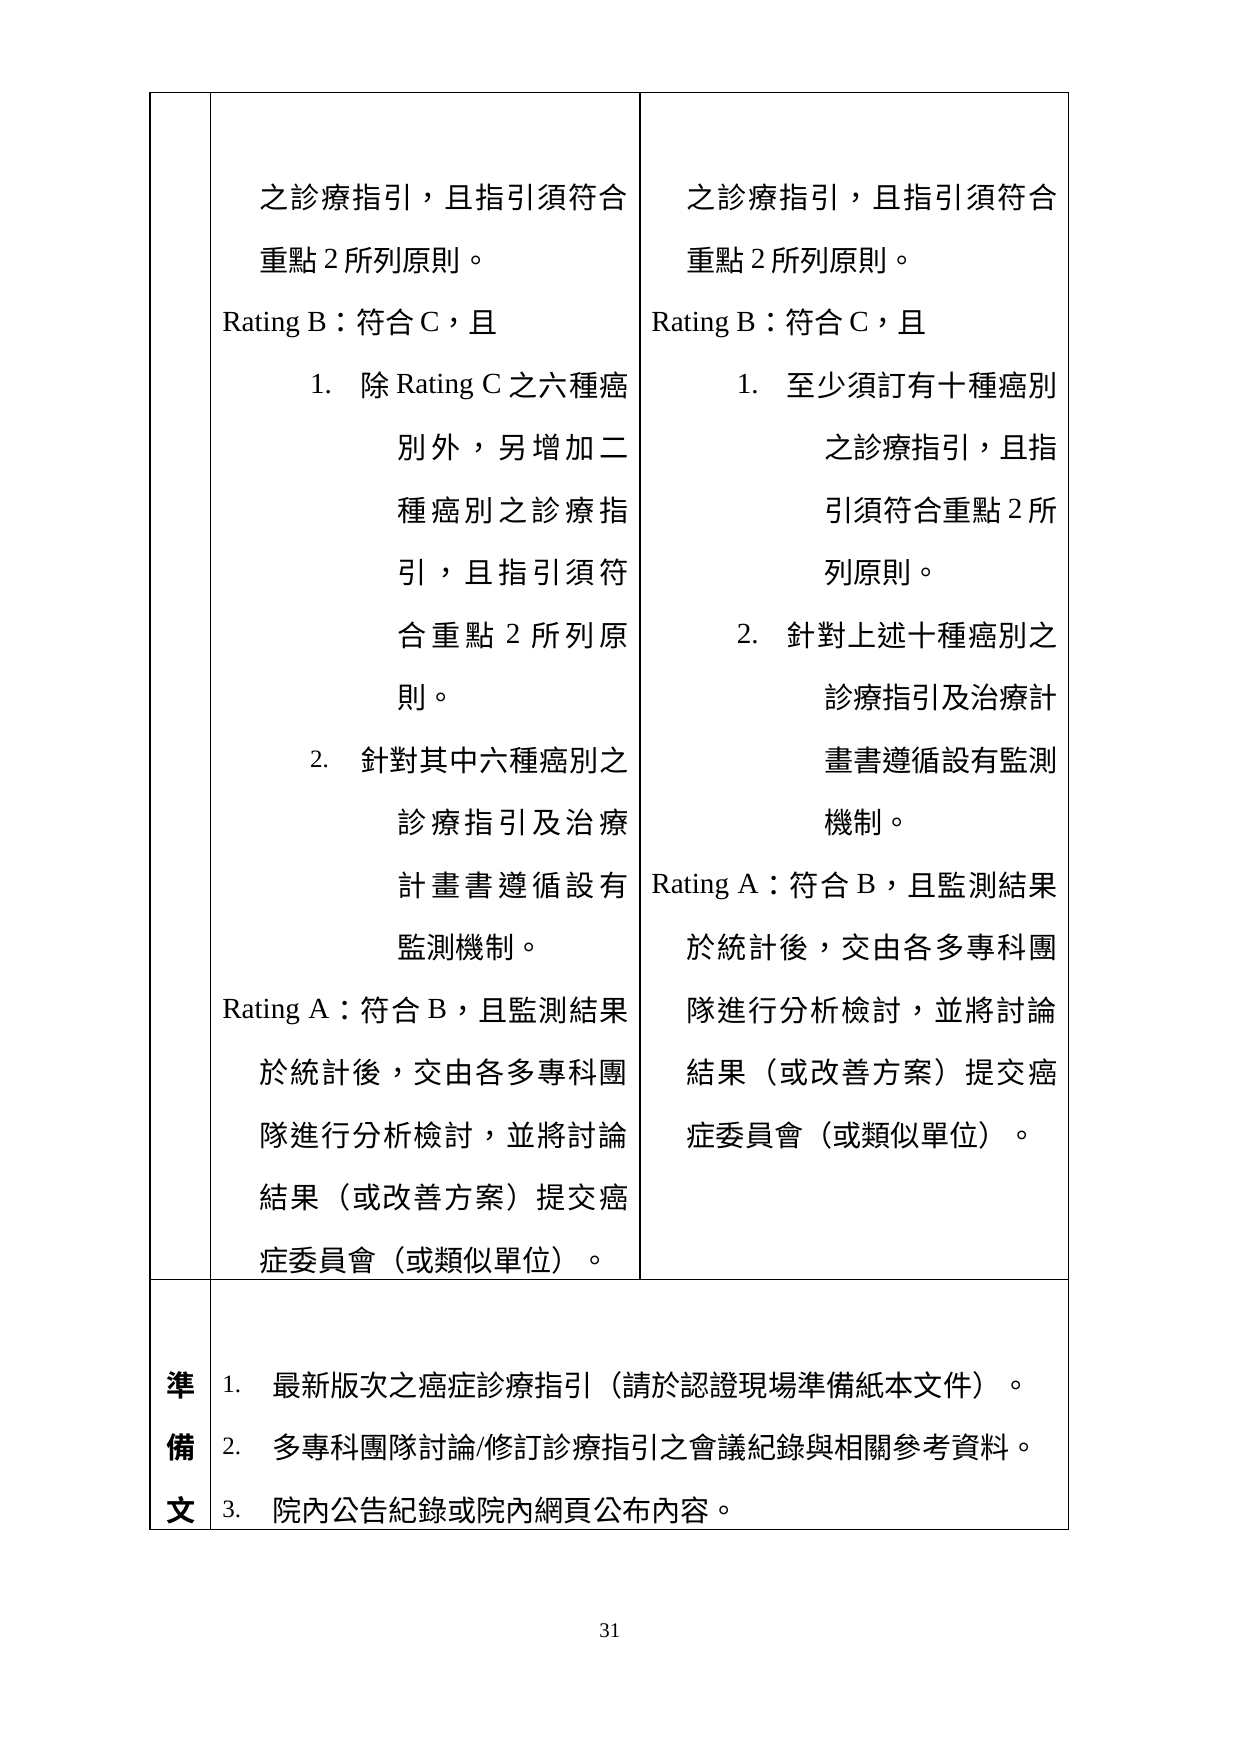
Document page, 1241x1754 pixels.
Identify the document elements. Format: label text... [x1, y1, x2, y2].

table_cell [151, 93, 210, 1279]
table_cell 準備文 [151, 1280, 210, 1529]
table_cell 之診療指引，且指引須符合重點2所列原則。 Rating B：符合C，且 至少須訂有十種癌別之診療指引，且指引須符合重點2所列原則。 針對上述十種癌別之診療指引及治療計畫書遵循設有監測機制。 Rating A：符合B，且監測結果於統計後，交由各多專科團隊進行分析檢討，並將討論結果（或改善方案）提交癌症委員會（或類似單位）。 [641, 93, 1068, 1279]
table_cell 最新版次之癌症診療指引（請於認證現場準備紙本文件）。 多專科團隊討論/修訂診療指引之會議紀錄與相關參考資料。 院內公告紀錄或院內網頁公布內容。 機構制訂之癌症治療計畫書格式。 診療指引遵循之監測辦法、原始監測紀錄、監測結果之統計分析。 治療計畫書之監測辦法、原始監測紀錄、監測結果之統計分析。 多專科團隊會議中，有關上述監測結果之相關討論紀錄或提交癌症委員會（或類似單位）之改善方案。 [211, 1280, 1068, 1529]
table_cell 之診療指引，且指引須符合重點2所列原則。 Rating B：符合C，且 除Rating C之六種癌別外，另增加二種癌別之診療指引，且指引須符合重點2所列原則。 針對其中六種癌別之診療指引及治療計畫書遵循設有監測機制。 Rating A：符合B，且監測結果於統計後，交由各多專科團隊進行分析檢討，並將討論結果（或改善方案）提交癌症委員會（或類似單位）。 [211, 93, 639, 1279]
